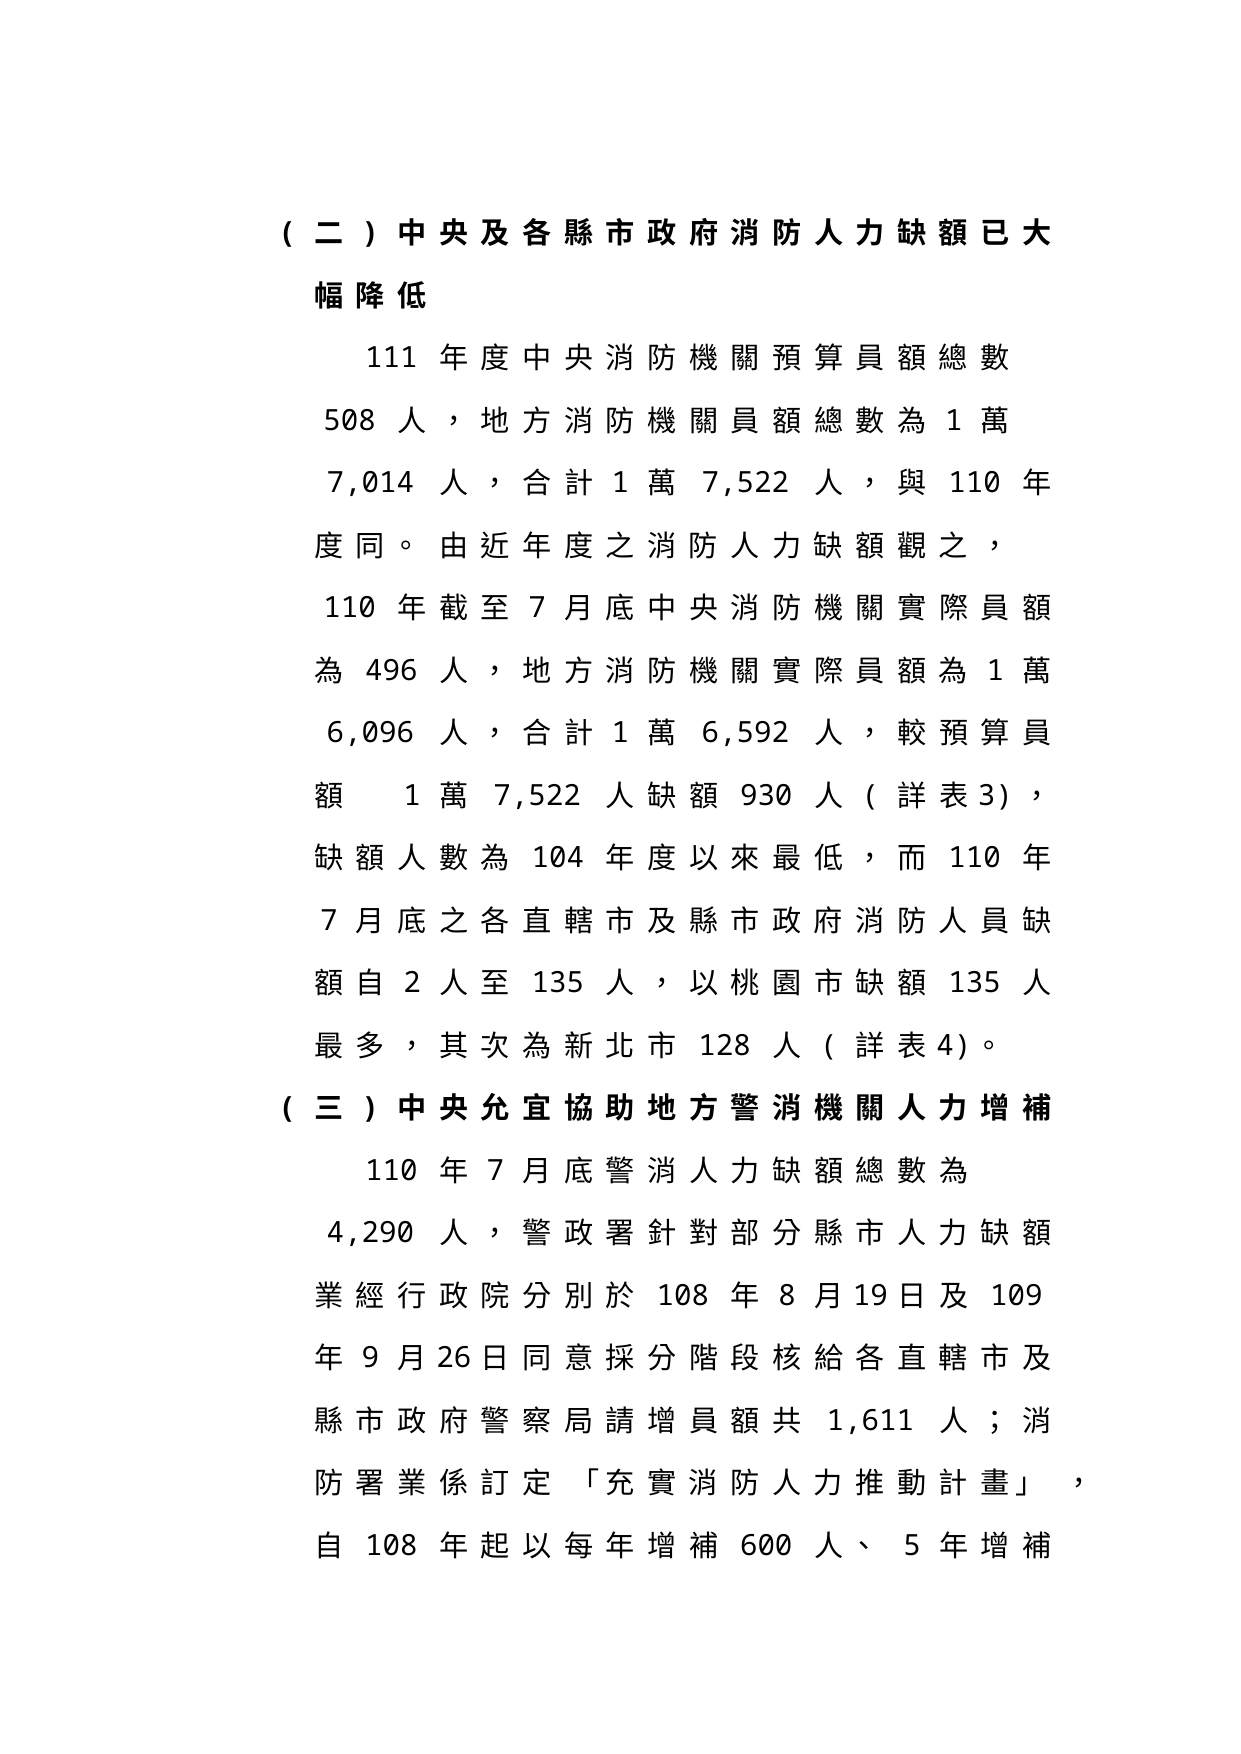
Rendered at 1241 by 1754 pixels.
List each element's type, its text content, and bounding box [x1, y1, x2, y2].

text 110年7月底警消人力缺額總數為4,290人，警政署針對部分縣市人力缺額業經行政院分別於108年8月19日及109年9月26日同意採分階段核給各直轄市及縣市政府警察局請增員額共1,611人；消防署業係訂定「充實消防人力推動計畫」，自108年起以每年增補600人、5年增補3,000人為政策目標，並經行政院主計總處納入「中央對直轄市與縣（市）政府計畫及預算考核」，並於110年1月增補473人，10月預計再增補277人。鑒於警消人員任務繁重，攸關人民性命安全，允宜積極協助地方警消機關人力增補，以有效運用人力，妥適分配勤務，發揮優勢人力。 [271, 1127, 1058, 1564]
text (二)中央及各縣市政府消防人力缺額已大幅降低 [242, 189, 1058, 314]
text (三)中央允宜協助地方警消機關人力增補 [242, 1064, 1058, 1127]
text 111年度中央消防機關預算員額總數508人，地方消防機關員額總數為1萬7,014人，合計1萬7,522人，與110年度同。由近年度之消防人力缺額觀之，110年截至7月底中央消防機關實際員額為496人，地方消防機關實際員額為1萬6,096人，合計1萬6,592人，較預算員額 1萬7,522人缺額930人(詳表3)，缺額人數為104年度以來最低，而110年7月底之各直轄市及縣市政府消防人員缺額自2人至135人，以桃園市缺額135人最多，其次為新北市128人(詳表4)。 [271, 314, 1058, 1064]
